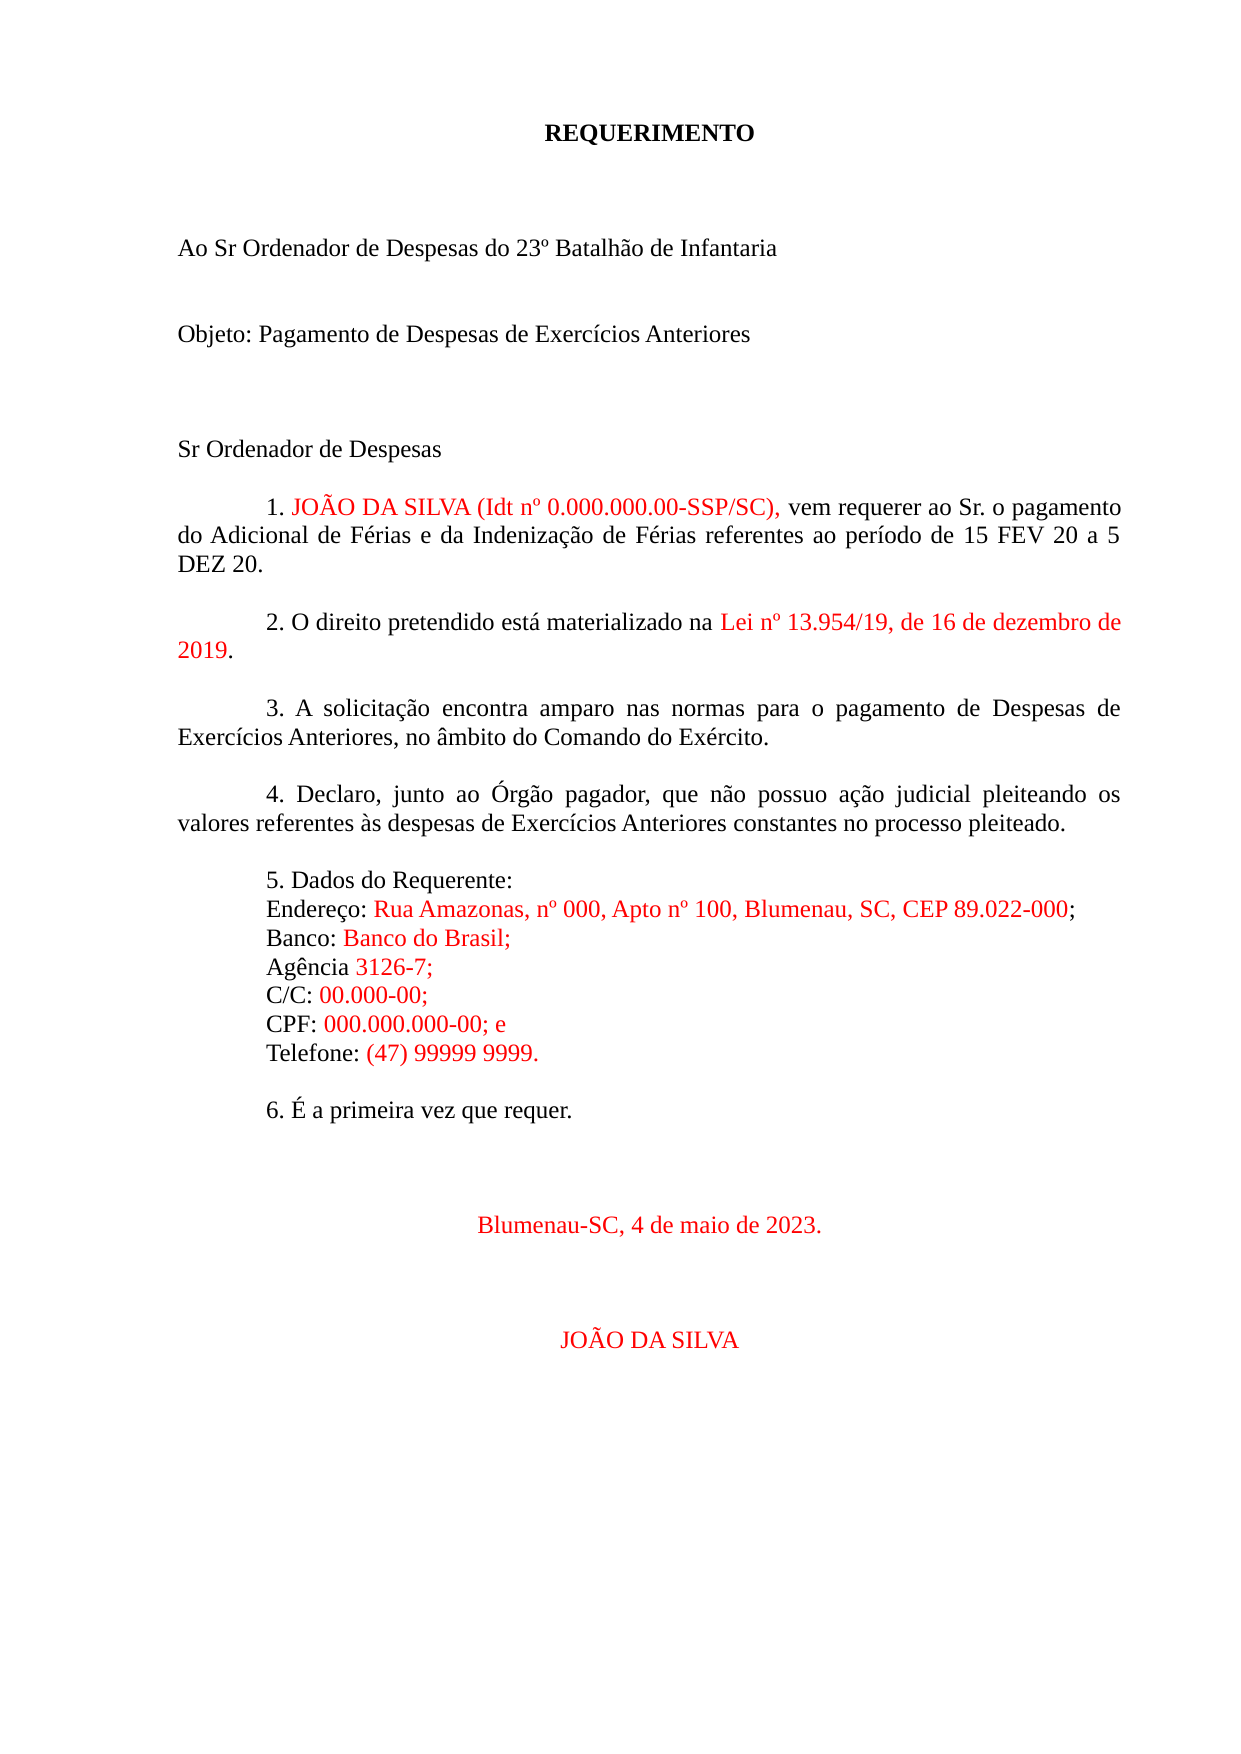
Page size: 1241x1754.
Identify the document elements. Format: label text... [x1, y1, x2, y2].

text 5. Dados do Requerente: [177, 866, 1122, 894]
text Endereço: Rua Amazonas, nº 000, Apto nº 100, Blumenau, SC, CEP 89.022-000; [177, 894, 1122, 923]
text JOÃO DA SILVA [177, 1326, 1122, 1354]
text Objeto: Pagamento de Despesas de Exercícios Anteriores [177, 319, 1122, 348]
text Telefone: (47) 99999 9999. [177, 1038, 1122, 1067]
text Blumenau-SC, 4 de maio de 2023. [177, 1211, 1122, 1239]
text Banco: Banco do Brasil; [177, 923, 1122, 952]
text Agência 3126-7; [177, 952, 1122, 981]
text REQUERIMENTO [177, 118, 1122, 147]
text 4. Declaro, junto ao Órgão pagador, que não possuo ação judicial pleiteando os valores referentes às despesas de Exercícios Anteriores constantes no processo pleiteado. [177, 779, 1122, 837]
text 1. JOÃO DA SILVA (Idt nº 0.000.000.00-SSP/SC), vem requerer ao Sr. o pagamento do Adicional de Férias e da Indenização de Férias referentes ao período de 15 FEV 20 a 5 DEZ 20. [177, 492, 1122, 578]
text Ao Sr Ordenador de Despesas do 23º Batalhão de Infantaria [177, 233, 1122, 262]
text CPF: 000.000.000-00; e [177, 1009, 1122, 1038]
text C/C: 00.000-00; [177, 981, 1122, 1009]
text 2. O direito pretendido está materializado na Lei nº 13.954/19, de 16 de dezembro de 2019. [177, 607, 1122, 664]
text Sr Ordenador de Despesas [177, 434, 1122, 463]
text 6. É a primeira vez que requer. [177, 1096, 1122, 1124]
text 3. A solicitação encontra amparo nas normas para o pagamento de Despesas de Exercícios Anteriores, no âmbito do Comando do Exército. [177, 693, 1122, 751]
